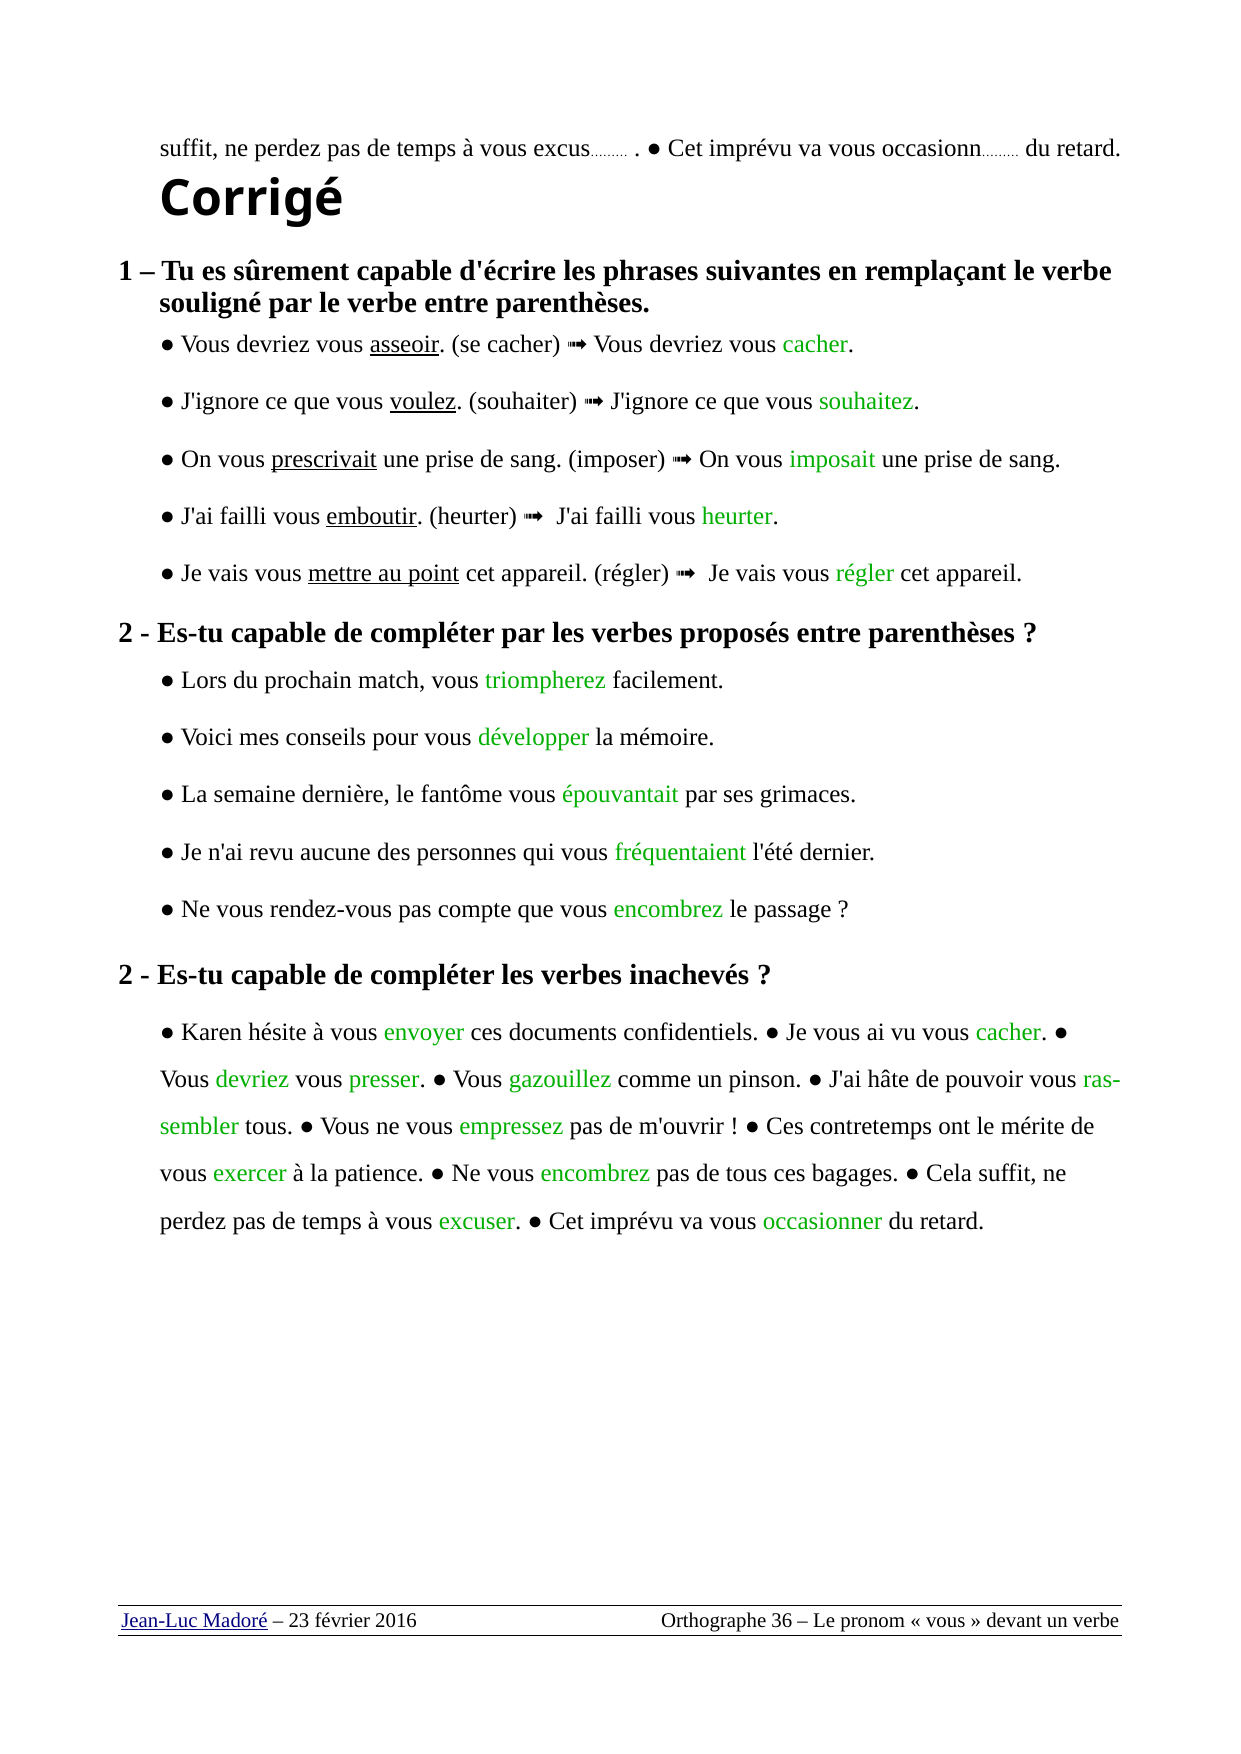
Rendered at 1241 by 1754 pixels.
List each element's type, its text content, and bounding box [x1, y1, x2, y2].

text ● J'ai failli vous emboutir. (heurter) ➟ J'ai failli vous heurter. [159, 502, 1122, 529]
text ● La semaine dernière, le fantôme vous épouvantait par ses grimaces. [159, 781, 1122, 808]
text ● J'ignore ce que vous voulez. (souhaiter) ➟ J'ignore ce que vous souhaitez. [159, 387, 1122, 415]
text ● Je vais vous mettre au point cet appareil. (régler) ➟ Je vais vous régler cet appareil. [159, 559, 1122, 587]
text 2 - Es-tu capable de compléter par les verbes proposés entre parenthèses ? [118, 616, 1122, 648]
text suffit, ne perdez pas de temps à vous excus……… . ● Cet imprévu va vous occasionn……… du retard. [159, 118, 1122, 165]
text 1 – Tu es sûrement capable d'écrire les phrases suivantes en remplaçant le verbe souligné par le verbe entre parenthèses. [118, 254, 1122, 318]
text Corrigé [159, 177, 1122, 224]
text ● Ne vous rendez-vous pas compte que vous encombrez le passage ? [159, 895, 1122, 923]
text ● Vous devriez vous asseoir. (se cacher) ➟ Vous devriez vous cacher. [159, 330, 1122, 358]
text ● Lors du prochain match, vous triompherez facilement. [159, 666, 1122, 694]
text 2 - Es-tu capable de compléter les verbes inachevés ? [118, 958, 1122, 990]
text ● Je n'ai revu aucune des personnes qui vous fréquentaient l'été dernier. [159, 838, 1122, 866]
text ● Voici mes conseils pour vous développer la mémoire. [159, 723, 1122, 751]
text ● On vous prescrivait une prise de sang. (imposer) ➟ On vous imposait une prise de sang. [159, 445, 1122, 472]
text ● Karen hésite à vous envoyer ces documents confidentiels. ● Je vous ai vu vous cacher. ● Vous devriez vous presser. ● Vous gazouillez comme un pinson. ● J'ai hâte de pouvoir vous ras-sembler tous. ● Vous ne vous empressez pas de m'ouvrir ! ● Ces contretemps ont le mérite de vous exercer à la patience. ● Ne vous encombrez pas de tous ces bagages. ● Cela suffit, ne perdez pas de temps à vous excuser. ● Cet imprévu va vous occasionner du retard. [159, 1002, 1122, 1239]
